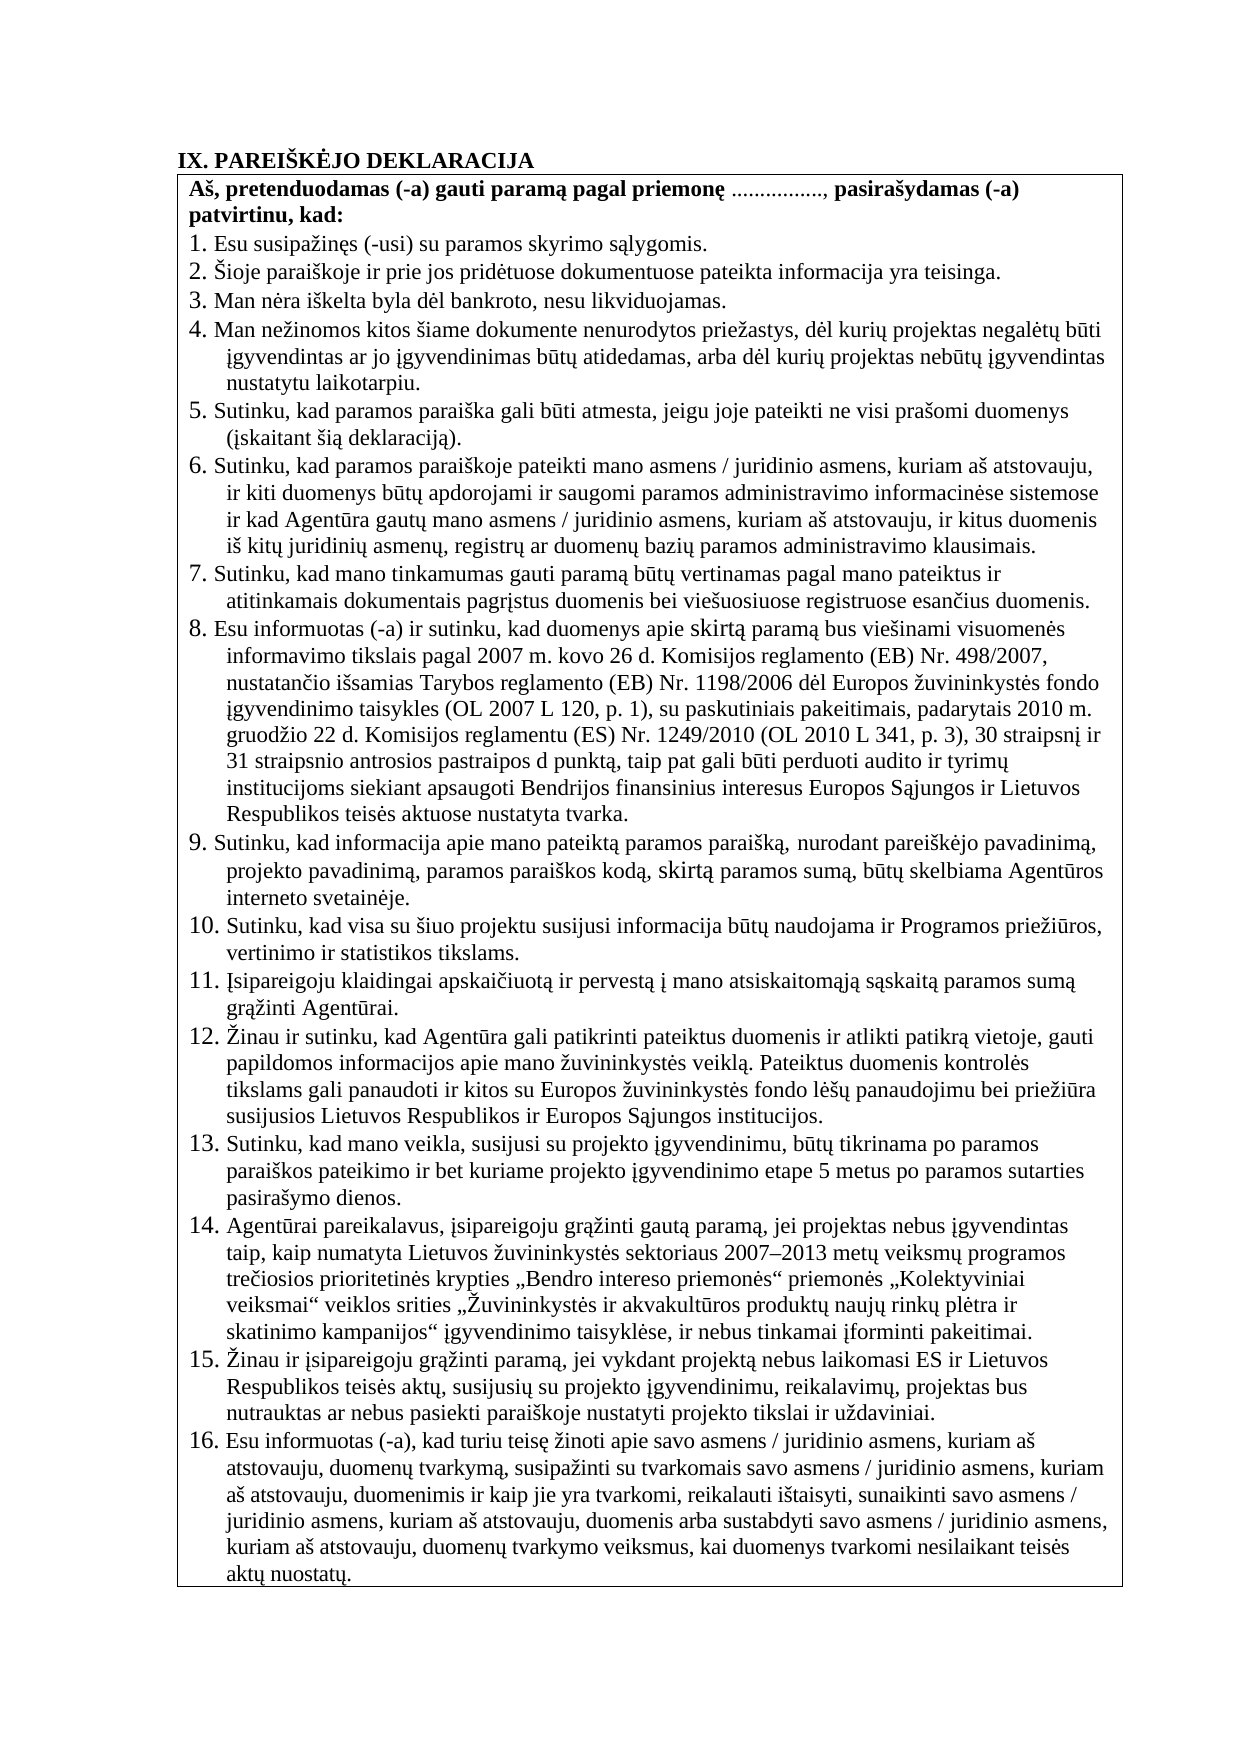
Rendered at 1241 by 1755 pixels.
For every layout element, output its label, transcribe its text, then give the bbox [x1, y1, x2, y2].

text IX. PAREIŠKĖJO DEKLARACIJA [177, 148, 1122, 174]
table_header Aš, pretenduodamas (-a) gauti paramą pagal priemonę ................, pasirašydamas (-a) patvirtinu, kad: 1. Esu susipažinęs (-usi) su paramos skyrimo sąlygomis. 2. Šioje paraiškoje ir prie jos pridėtuose dokumentuose pateikta informacija yra teisinga. 3. Man nėra iškelta byla dėl bankroto, nesu likviduojamas. 4. Man nežinomos kitos šiame dokumente nenurodytos priežastys, dėl kurių projektas negalėtų būti įgyvendintas ar jo įgyvendinimas būtų atidedamas, arba dėl kurių projektas nebūtų įgyvendintas nustatytu laikotarpiu. 5. Sutinku, kad paramos paraiška gali būti atmesta, jeigu joje pateikti ne visi prašomi duomenys (įskaitant šią deklaraciją). 6. Sutinku, kad paramos paraiškoje pateikti mano asmens / juridinio asmens, kuriam aš atstovauju, ir kiti duomenys būtų apdorojami ir saugomi paramos administravimo informacinėse sistemose ir kad Agentūra gautų mano asmens / juridinio asmens, kuriam aš atstovauju, ir kitus duomenis iš kitų juridinių asmenų, registrų ar duomenų bazių paramos administravimo klausimais. 7. Sutinku, kad mano tinkamumas gauti paramą būtų vertinamas pagal mano pateiktus ir atitinkamais dokumentais pagrįstus duomenis bei viešuosiuose registruose esančius duomenis. 8. Esu informuotas (-a) ir sutinku, kad duomenys apie skirtą paramą bus viešinami visuomenės informavimo tikslais pagal 2007 m. kovo 26 d. Komisijos reglamento (EB) Nr. 498/2007, nustatančio išsamias Tarybos reglamento (EB) Nr. 1198/2006 dėl Europos žuvininkystės fondo įgyvendinimo taisykles (OL 2007 L 120, p. 1), su paskutiniais pakeitimais, padarytais 2010 m. gruodžio 22 d. Komisijos reglamentu (ES) Nr. 1249/2010 (OL 2010 L 341, p. 3), 30 straipsnį ir 31 straipsnio antrosios pastraipos d punktą, taip pat gali būti perduoti audito ir tyrimų institucijoms siekiant apsaugoti Bendrijos finansinius interesus Europos Sąjungos ir Lietuvos Respublikos teisės aktuose nustatyta tvarka. 9. Sutinku, kad informacija apie mano pateiktą paramos paraišką, nurodant pareiškėjo pavadinimą, projekto pavadinimą, paramos paraiškos kodą, skirtą paramos sumą, būtų skelbiama Agentūros interneto svetainėje. 10. Sutinku, kad visa su šiuo projektu susijusi informacija būtų naudojama ir Programos priežiūros, vertinimo ir statistikos tikslams. 11. Įsipareigoju klaidingai apskaičiuotą ir pervestą į mano atsiskaitomąją sąskaitą paramos sumą grąžinti Agentūrai. 12. Žinau ir sutinku, kad Agentūra gali patikrinti pateiktus duomenis ir atlikti patikrą vietoje, gauti papildomos informacijos apie mano žuvininkystės veiklą. Pateiktus duomenis kontrolės tikslams gali panaudoti ir kitos su Europos žuvininkystės fondo lėšų panaudojimu bei priežiūra susijusios Lietuvos Respublikos ir Europos Sąjungos institucijos. 13. Sutinku, kad mano veikla, susijusi su projekto įgyvendinimu, būtų tikrinama po paramos paraiškos pateikimo ir bet kuriame projekto įgyvendinimo etape 5 metus po paramos sutarties pasirašymo dienos. 14. Agentūrai pareikalavus, įsipareigoju grąžinti gautą paramą, jei projektas nebus įgyvendintas taip, kaip numatyta Lietuvos žuvininkystės sektoriaus 2007–2013 metų veiksmų programos trečiosios prioritetinės krypties „Bendro intereso priemonės“ priemonės „Kolektyviniai veiksmai“ veiklos srities „Žuvininkystės ir akvakultūros produktų naujų rinkų plėtra ir skatinimo kampanijos“ įgyvendinimo taisyklėse, ir nebus tinkamai įforminti pakeitimai. 15. Žinau ir įsipareigoju grąžinti paramą, jei vykdant projektą nebus laikomasi ES ir Lietuvos Respublikos teisės aktų, susijusių su projekto įgyvendinimu, reikalavimų, projektas bus nutrauktas ar nebus pasiekti paraiškoje nustatyti projekto tikslai ir uždaviniai. 16. Esu informuotas (-a), kad turiu teisę žinoti apie savo asmens / juridinio asmens, kuriam aš atstovauju, duomenų tvarkymą, susipažinti su tvarkomais savo asmens / juridinio asmens, kuriam aš atstovauju, duomenimis ir kaip jie yra tvarkomi, reikalauti ištaisyti, sunaikinti savo asmens / juridinio asmens, kuriam aš atstovauju, duomenis arba sustabdyti savo asmens / juridinio asmens, kuriam aš atstovauju, duomenų tvarkymo veiksmus, kai duomenys tvarkomi nesilaikant teisės aktų nuostatų. [178, 175, 1122, 1586]
